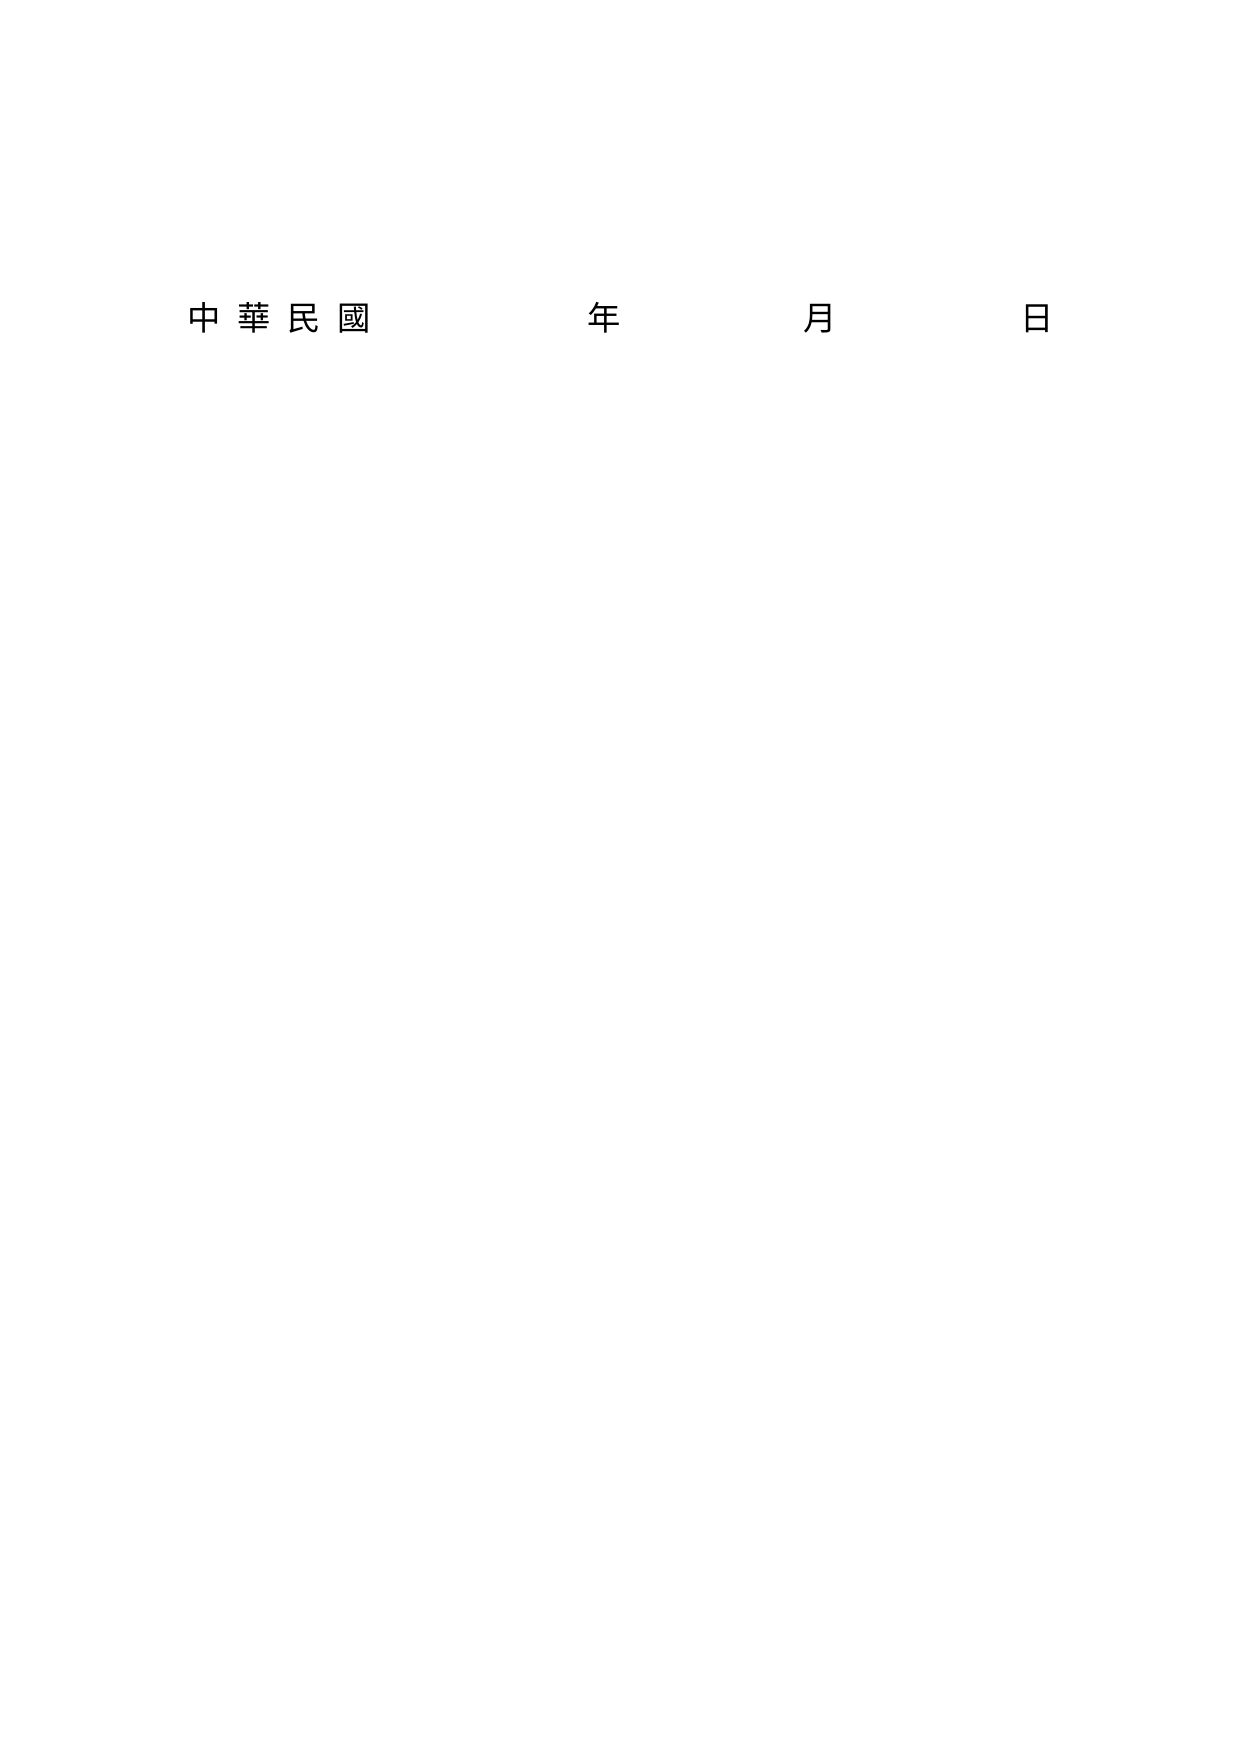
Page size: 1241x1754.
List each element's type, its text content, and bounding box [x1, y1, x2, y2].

text 中 華 民 國 年 月 日 [118, 274, 1122, 337]
